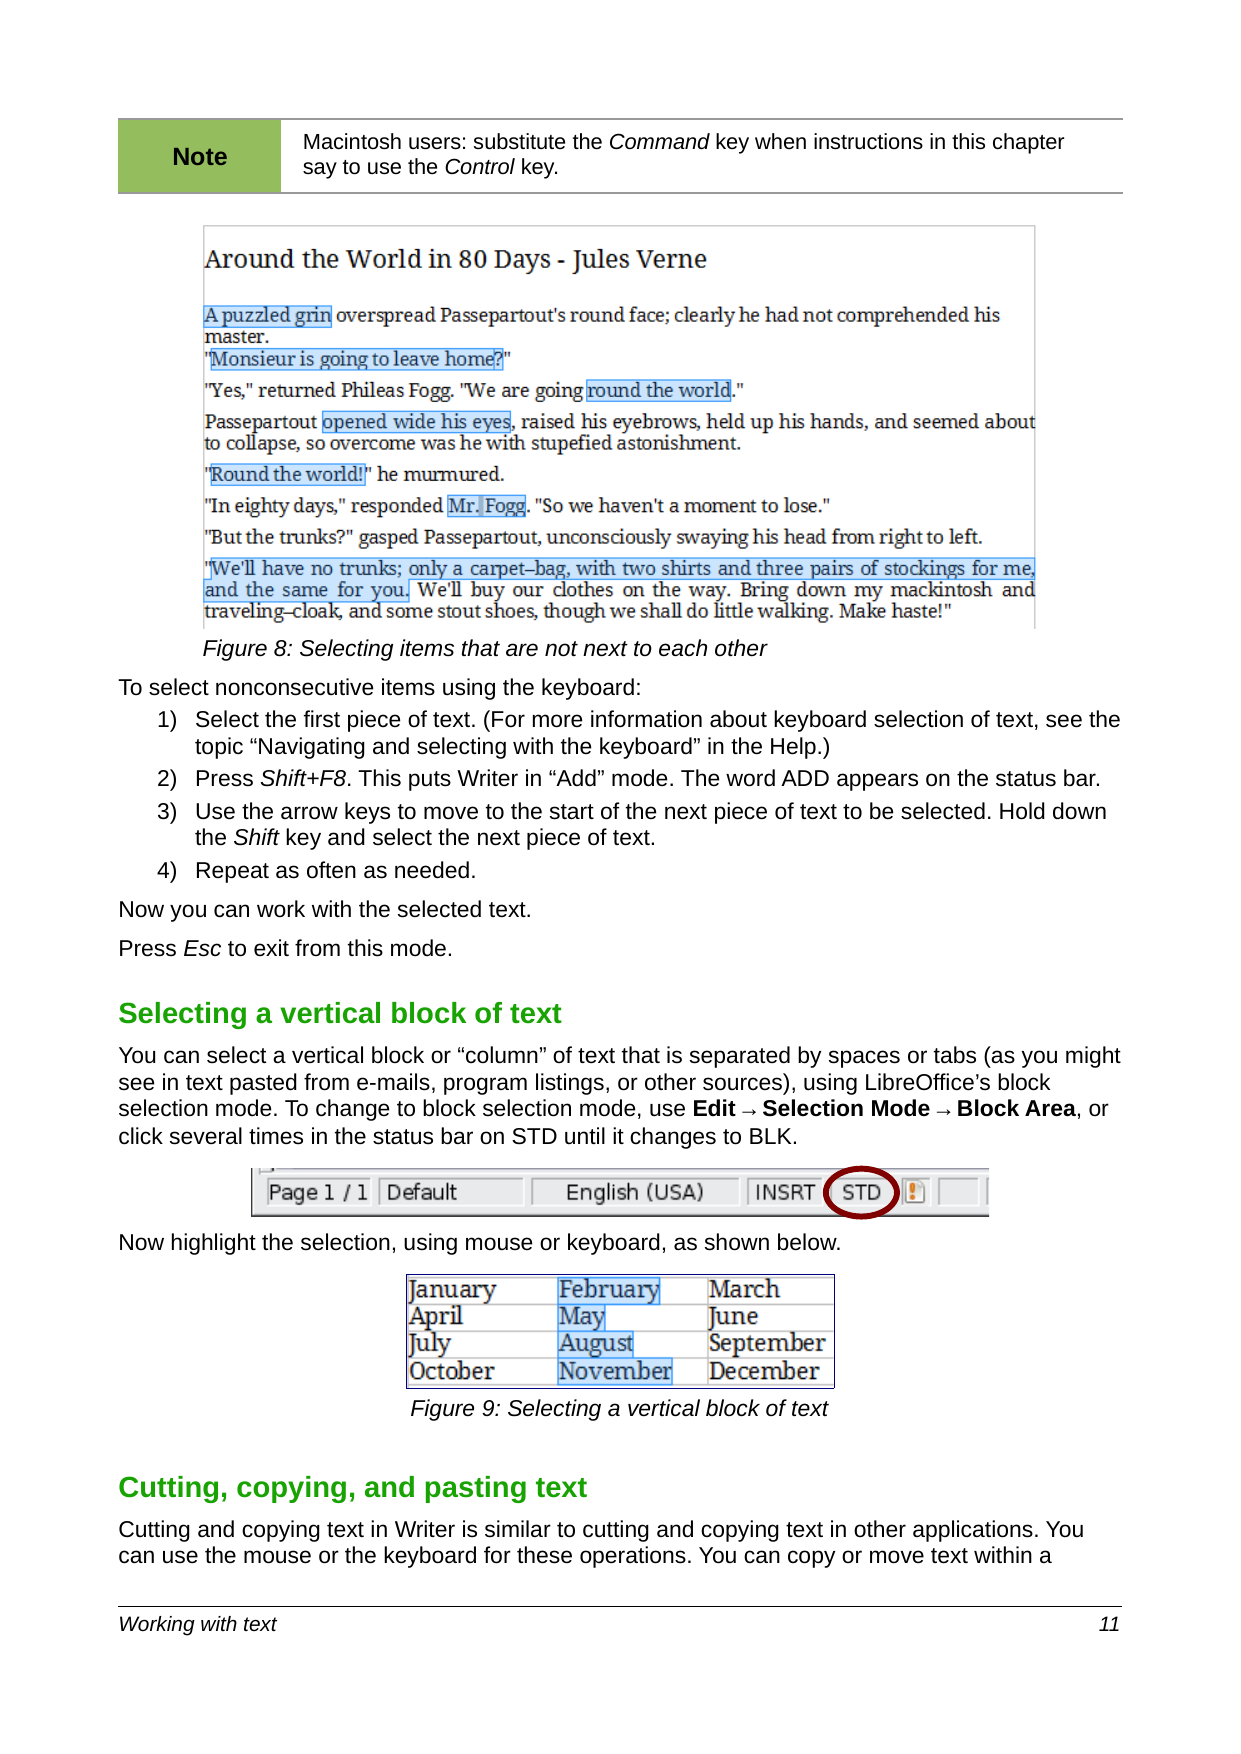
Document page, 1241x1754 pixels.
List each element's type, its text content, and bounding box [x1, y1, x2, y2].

text Now highlight the selection, using mouse or keyboard, as shown below. [118, 1229, 1122, 1255]
picture [251, 1168, 842, 1217]
picture [880, 1168, 990, 1217]
table_header Note [118, 120, 281, 192]
list Use the arrow keys to move to the start of the next piece of text to be selected. Hold down the Shift key and select the next piece of text. [177, 798, 1122, 851]
text You can select a vertical block or “column” of text that is separated by spaces or tabs (as you might see in text pasted from e-mails, program listings, or other sources), using LibreOffice’s block selection mode. To change to block selection mode, use Edit → Selection Mode → Block Area, or click several times in the status bar on STD until it changes to BLK. [118, 1042, 1122, 1150]
text Press Esc to exit from this mode. [118, 934, 1122, 961]
list To select nonconsecutive items using the keyboard: [118, 673, 1122, 700]
list Press Shift+F8. This puts Writer in “Add” mode. The word ADD appears on the status bar. [177, 765, 1122, 792]
list Repeat as often as needed. [177, 857, 1122, 883]
text Figure 9: Selecting a vertical block of text [393, 1395, 848, 1421]
picture [407, 1275, 834, 1388]
list Select the first piece of text. (For more information about keyboard selection of text, see the topic “Navigating and selecting with the keyboard” in the Help.) [177, 706, 1122, 759]
text Cutting and copying text in Writer is similar to cutting and copying text in other applications. You can use the mouse or the keyboard for these operations. You can copy or move text within a [118, 1516, 1122, 1568]
picture [202, 224, 1038, 629]
picture [829, 1172, 893, 1213]
subtitle Selecting a vertical block of text [118, 996, 1122, 1030]
table_header Macintosh users: substitute the Command key when instructions in this chapter say to use the Control key. [281, 120, 1122, 192]
subtitle Cutting, copying, and pasting text [118, 1469, 1122, 1503]
text Now you can work with the selected text. [118, 896, 1122, 922]
text Figure 8: Selecting items that are not next to each other [202, 634, 1038, 661]
